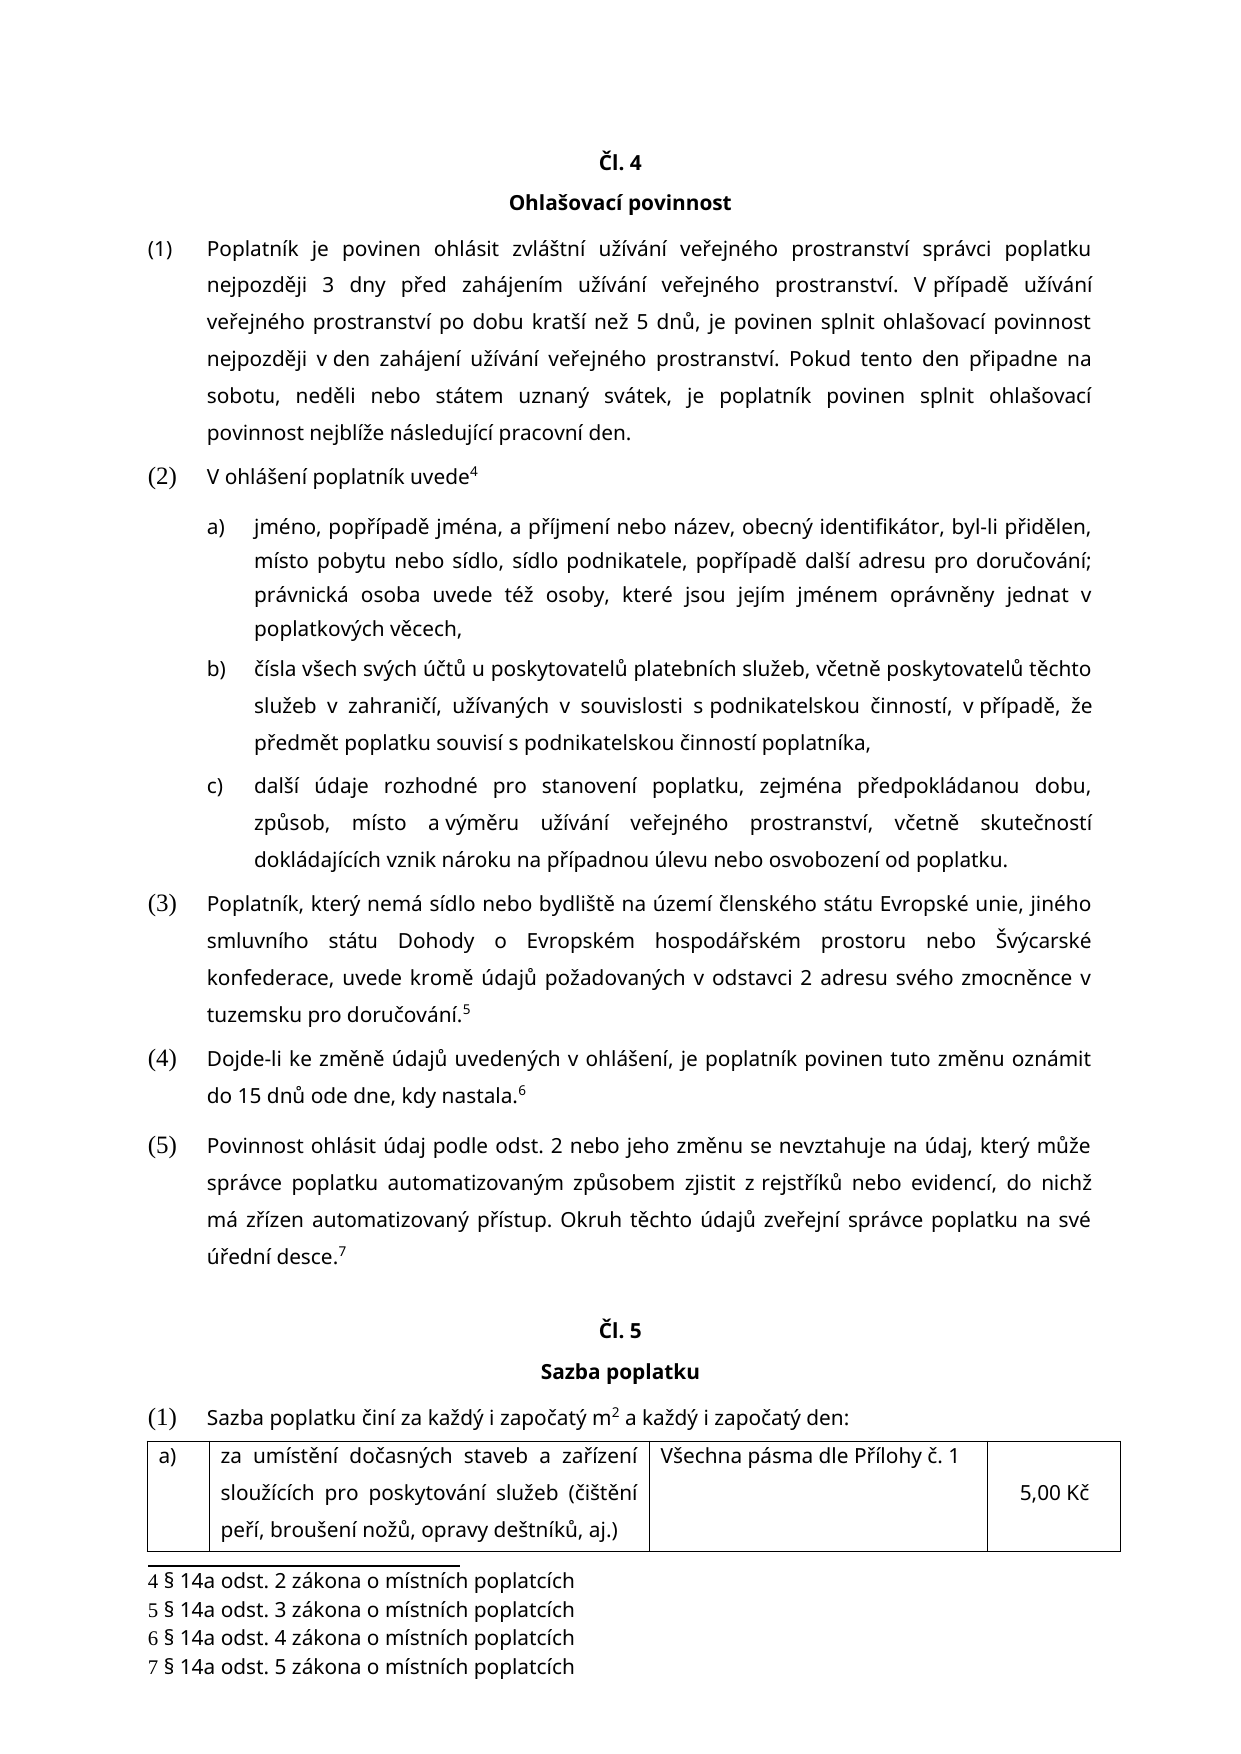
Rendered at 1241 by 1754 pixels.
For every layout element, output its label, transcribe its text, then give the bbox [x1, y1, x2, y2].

list § 14a odst. 2 zákona o místních poplatcích [148, 1566, 1093, 1595]
text Čl. 4 [148, 148, 1093, 176]
table_header za umístění dočasných staveb a zařízení sloužících pro poskytování služeb (čištění peří, broušení nožů, opravy deštníků, aj.) [210, 1442, 649, 1551]
text Čl. 5 [148, 1316, 1093, 1345]
list Povinnost ohlásit údaj podle odst. 2 nebo jeho změnu se nevztahuje na údaj, který může správce poplatku automatizovaným způsobem zjistit z rejstříků nebo evidencí, do nichž má zřízen automatizovaný přístup. Okruh těchto údajů zveřejní správce poplatku na své úřední desce. [148, 1130, 1093, 1270]
list Poplatník je povinen ohlásit zvláštní užívání veřejného prostranství správci poplatku nejpozději 3 dny před zahájením užívání veřejného prostranství. V případě užívání veřejného prostranství po dobu kratší než 5 dnů, je povinen splnit ohlašovací povinnost nejpozději v den zahájení užívání veřejného prostranství. Pokud tento den připadne na sobotu, neděli nebo státem uznaný svátek, je poplatník povinen splnit ohlašovací povinnost nejblíže následující pracovní den. [148, 234, 1093, 446]
list Dojde-li ke změně údajů uvedených v ohlášení, je poplatník povinen tuto změnu oznámit do 15 dnů ode dne, kdy nastala. [148, 1043, 1093, 1109]
table_header a) [148, 1442, 209, 1551]
text Ohlašovací povinnost [148, 188, 1093, 217]
text Sazba poplatku [148, 1357, 1093, 1386]
table_header 5,00 Kč [988, 1442, 1120, 1551]
list § 14a odst. 5 zákona o místních poplatcích [148, 1652, 1093, 1680]
list jméno, popřípadě jména, a příjmení nebo název, obecný identifikátor, byl-li přidělen, místo pobytu nebo sídlo, sídlo podnikatele, popřípadě další adresu pro doručování; právnická osoba uvede též osoby, které jsou jejím jménem oprávněny jednat v poplatkových věcech, [207, 512, 1093, 642]
table_header Všechna pásma dle Přílohy č. 1 [650, 1442, 987, 1551]
list další údaje rozhodné pro stanovení poplatku, zejména předpokládanou dobu, způsob, místo a výměru užívání veřejného prostranství, včetně skutečností dokládajících vznik nároku na případnou úlevu nebo osvobození od poplatku. [207, 771, 1093, 873]
list § 14a odst. 3 zákona o místních poplatcích [148, 1595, 1093, 1623]
list V ohlášení poplatník uvede [148, 461, 1093, 491]
list Poplatník, který nemá sídlo nebo bydliště na území členského státu Evropské unie, jiného smluvního státu Dohody o Evropském hospodářském prostoru nebo Švýcarské konfederace, uvede kromě údajů požadovaných v odstavci 2 adresu svého zmocněnce v tuzemsku pro doručování. [148, 888, 1093, 1028]
list Sazba poplatku činí za každý i započatý m2 a každý i započatý den: [148, 1402, 1093, 1432]
list čísla všech svých účtů u poskytovatelů platebních služeb, včetně poskytovatelů těchto služeb v zahraničí, užívaných v souvislosti s podnikatelskou činností, v případě, že předmět poplatku souvisí s podnikatelskou činností poplatníka, [207, 654, 1093, 757]
list § 14a odst. 4 zákona o místních poplatcích [148, 1623, 1093, 1652]
